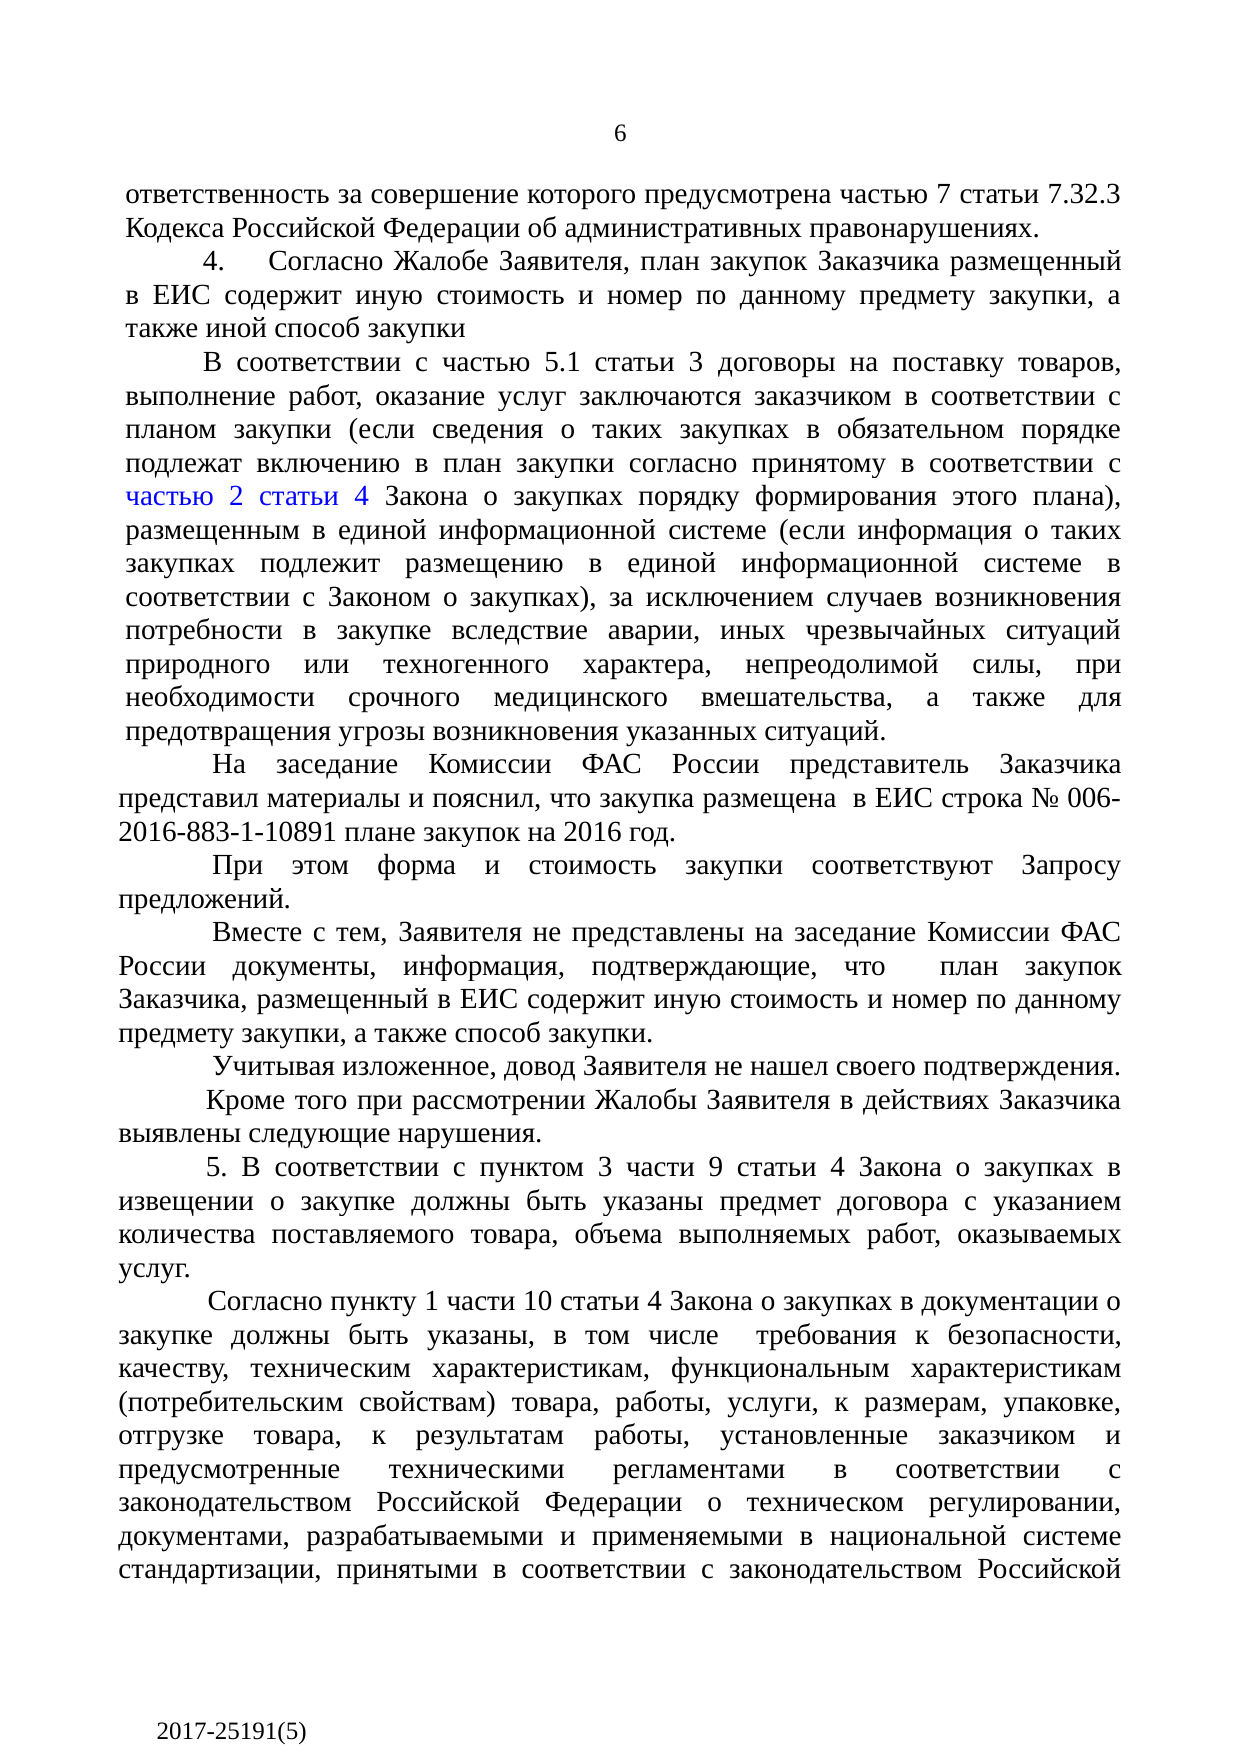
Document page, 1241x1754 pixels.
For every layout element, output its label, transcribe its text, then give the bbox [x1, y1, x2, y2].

list Согласно Жалобе Заявителя, план закупок Заказчика размещенный в ЕИС содержит иную стоимость и номер по данному предмету закупки, а также иной способ закупки [125, 243, 1122, 344]
text Учитывая изложенное, довод Заявителя не нашел своего подтверждения. [118, 1048, 1122, 1082]
text Вместе с тем, Заявителя не представлены на заседание Комиссии ФАС России документы, информация, подтверждающие, что план закупок Заказчика, размещенный в ЕИС содержит иную стоимость и номер по данному предмету закупки, а также способ закупки. [118, 914, 1122, 1048]
text На заседание Комиссии ФАС России представитель Заказчика представил материалы и пояснил, что закупка размещена в ЕИС строка № 006-2016-883-1-10891 плане закупок на 2016 год. [118, 747, 1122, 847]
text В соответствии с частью 5.1 статьи 3 договоры на поставку товаров, выполнение работ, оказание услуг заключаются заказчиком в соответствии с планом закупки (если сведения о таких закупках в обязательном порядке подлежат включению в план закупки согласно принятому в соответствии с частью 2 статьи 4 Закона о закупках порядку формирования этого плана), размещенным в единой информационной системе (если информация о таких закупках подлежит размещению в единой информационной системе в соответствии с Законом о закупках), за исключением случаев возникновения потребности в закупке вследствие аварии, иных чрезвычайных ситуаций природного или техногенного характера, непреодолимой силы, при необходимости срочного медицинского вмешательства, а также для предотвращения угрозы возникновения указанных ситуаций. [125, 344, 1122, 747]
text Согласно пункту 1 части 10 статьи 4 Закона о закупках в документации о закупке должны быть указаны, в том числе требования к безопасности, качеству, техническим характеристикам, функциональным характеристикам (потребительским свойствам) товара, работы, услуги, к размерам, упаковке, отгрузке товара, к результатам работы, установленные заказчиком и предусмотренные техническими регламентами в соответствии с законодательством Российской Федерации о техническом регулировании, документами, разрабатываемыми и применяемыми в национальной системе стандартизации, принятыми в соответствии с законодательством Российской [118, 1283, 1122, 1585]
text Кроме того при рассмотрении Жалобы Заявителя в действиях Заказчика выявлены следующие нарушения. [118, 1082, 1122, 1149]
text При этом форма и стоимость закупки соответствуют Запросу предложений. [118, 847, 1122, 914]
text 5. В соответствии с пунктом 3 части 9 статьи 4 Закона о закупках в извещении о закупке должны быть указаны предмет договора с указанием количества поставляемого товара, объема выполняемых работ, оказываемых услуг. [118, 1149, 1122, 1283]
text ответственность за совершение которого предусмотрена частью 7 статьи 7.32.3 Кодекса Российской Федерации об административных правонарушениях. [125, 176, 1122, 243]
